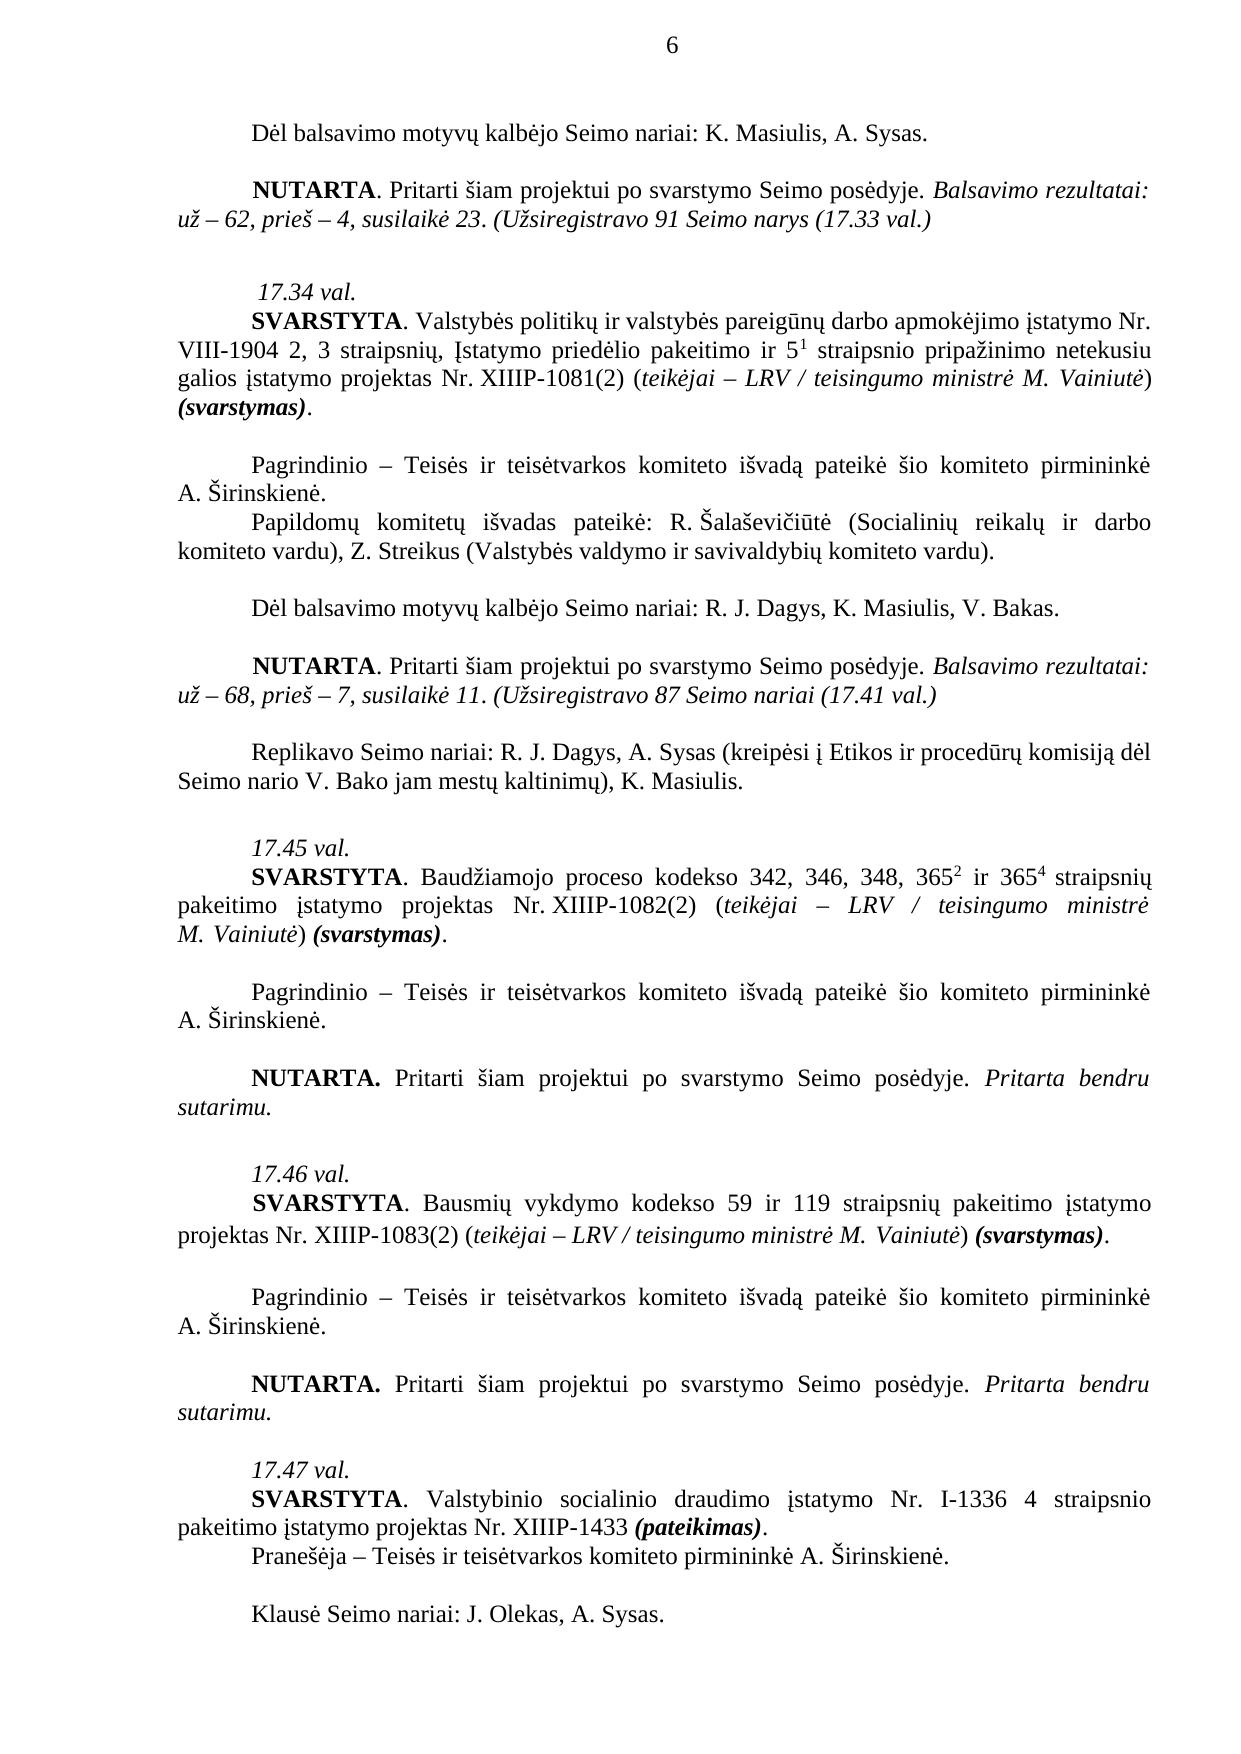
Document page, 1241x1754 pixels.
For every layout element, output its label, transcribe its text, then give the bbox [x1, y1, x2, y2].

text Papildomų komitetų išvadas pateikė: R. Šalaševičiūtė (Socialinių reikalų ir darbo komiteto vardu), Z. Streikus (Valstybės valdymo ir savivaldybių komiteto vardu). [177, 507, 1152, 565]
text SVARSTYTA. Valstybinio socialinio draudimo įstatymo Nr. I-1336 4 straipsnio pakeitimo įstatymo projektas Nr. XIIIP-1433 (pateikimas). [177, 1484, 1152, 1541]
text Klausė Seimo nariai: J. Olekas, A. Sysas. [177, 1599, 1152, 1627]
text NUTARTA. Pritarti šiam projektui po svarstymo Seimo posėdyje. Pritarta bendru sutarimu. [177, 1369, 1152, 1426]
text Replikavo Seimo nariai: R. J. Dagys, A. Sysas (kreipėsi į Etikos ir procedūrų komisiją dėl Seimo nario V. Bako jam mestų kaltinimų), K. Masiulis. [177, 737, 1152, 795]
text SVARSTYTA. Bausmių vykdymo kodekso 59 ir 119 straipsnių pakeitimo įstatymo projektas Nr. XIIIP-1083(2) (teikėjai – LRV / teisingumo ministrė M. Vainiutė) (svarstymas). [177, 1188, 1152, 1249]
text 17.47 val. [177, 1455, 1152, 1484]
text Dėl balsavimo motyvų kalbėjo Seimo nariai: R. J. Dagys, K. Masiulis, V. Bakas. [177, 593, 1152, 622]
text SVARSTYTA. Baudžiamojo proceso kodekso 342, 346, 348, 3652 ir 3654 straipsnių pakeitimo įstatymo projektas Nr. XIIIP-1082(2) (teikėjai – LRV / teisingumo ministrė M. Vainiutė) (svarstymas). [177, 862, 1152, 948]
text NUTARTA. Pritarti šiam projektui po svarstymo Seimo posėdyje. Balsavimo rezultatai: už – 68, prieš – 7, susilaikė 11. (Užsiregistravo 87 Seimo nariai (17.41 val.) [177, 651, 1152, 708]
text Pagrindinio – Teisės ir teisėtvarkos komiteto išvadą pateikė šio komiteto pirmininkė A. Širinskienė. [177, 977, 1152, 1034]
text NUTARTA. Pritarti šiam projektui po svarstymo Seimo posėdyje. Pritarta bendru sutarimu. [177, 1063, 1152, 1121]
text Pagrindinio – Teisės ir teisėtvarkos komiteto išvadą pateikė šio komiteto pirmininkė A. Širinskienė. [177, 450, 1152, 507]
text Pranešėja – Teisės ir teisėtvarkos komiteto pirmininkė A. Širinskienė. [177, 1541, 1152, 1570]
text 17.34 val. [177, 277, 1152, 306]
text 17.45 val. [177, 833, 1152, 862]
text Dėl balsavimo motyvų kalbėjo Seimo nariai: K. Masiulis, A. Sysas. [177, 118, 1152, 147]
text SVARSTYTA. Valstybės politikų ir valstybės pareigūnų darbo apmokėjimo įstatymo Nr. VIII-1904 2, 3 straipsnių, Įstatymo priedėlio pakeitimo ir 51 straipsnio pripažinimo netekusiu galios įstatymo projektas Nr. XIIIP-1081(2) (teikėjai – LRV / teisingumo ministrė M. Vainiutė) (svarstymas). [177, 306, 1152, 421]
text Pagrindinio – Teisės ir teisėtvarkos komiteto išvadą pateikė šio komiteto pirmininkė A. Širinskienė. [177, 1282, 1152, 1340]
text NUTARTA. Pritarti šiam projektui po svarstymo Seimo posėdyje. Balsavimo rezultatai: už – 62, prieš – 4, susilaikė 23. (Užsiregistravo 91 Seimo narys (17.33 val.) [177, 176, 1152, 233]
text 17.46 val. [177, 1159, 1152, 1188]
